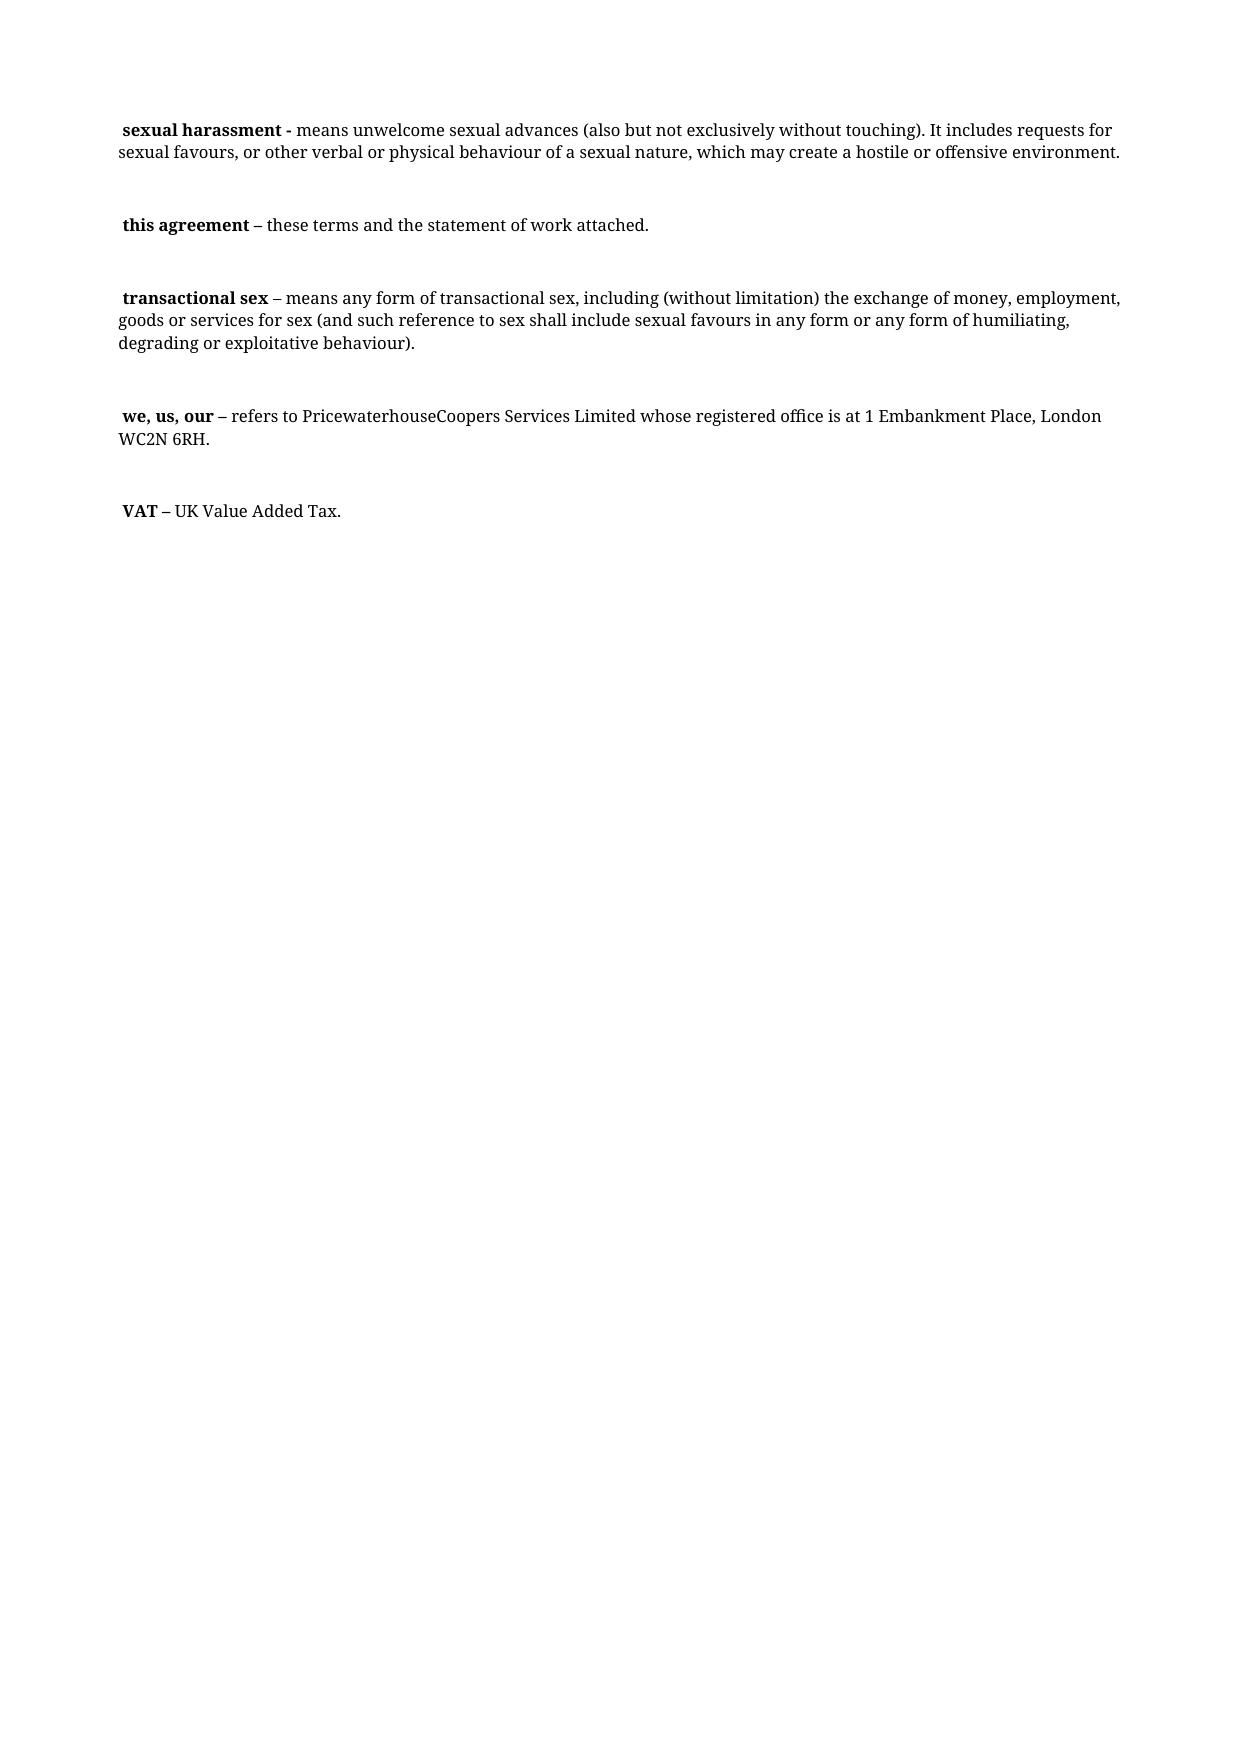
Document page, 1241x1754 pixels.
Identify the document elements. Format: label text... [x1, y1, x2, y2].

text this agreement – these terms and the statement of work attached. [118, 213, 1137, 236]
text sexual harassment - means unwelcome sexual advances (also but not exclusively without touching). It includes requests for sexual favours, or other verbal or physical behaviour of a sexual nature, which may create a hostile or offensive environment. [118, 118, 1137, 163]
text transactional sex – means any form of transactional sex, including (without limitation) the exchange of money, employment, goods or services for sex (and such reference to sex shall include sexual favours in any form or any form of humiliating, degrading or exploitative behaviour). [118, 286, 1137, 354]
text we, us, our – refers to PricewaterhouseCoopers Services Limited whose registered office is at 1 Embankment Place, London WC2N 6RH. [118, 404, 1137, 450]
text VAT – UK Value Added Tax. [118, 500, 1137, 522]
